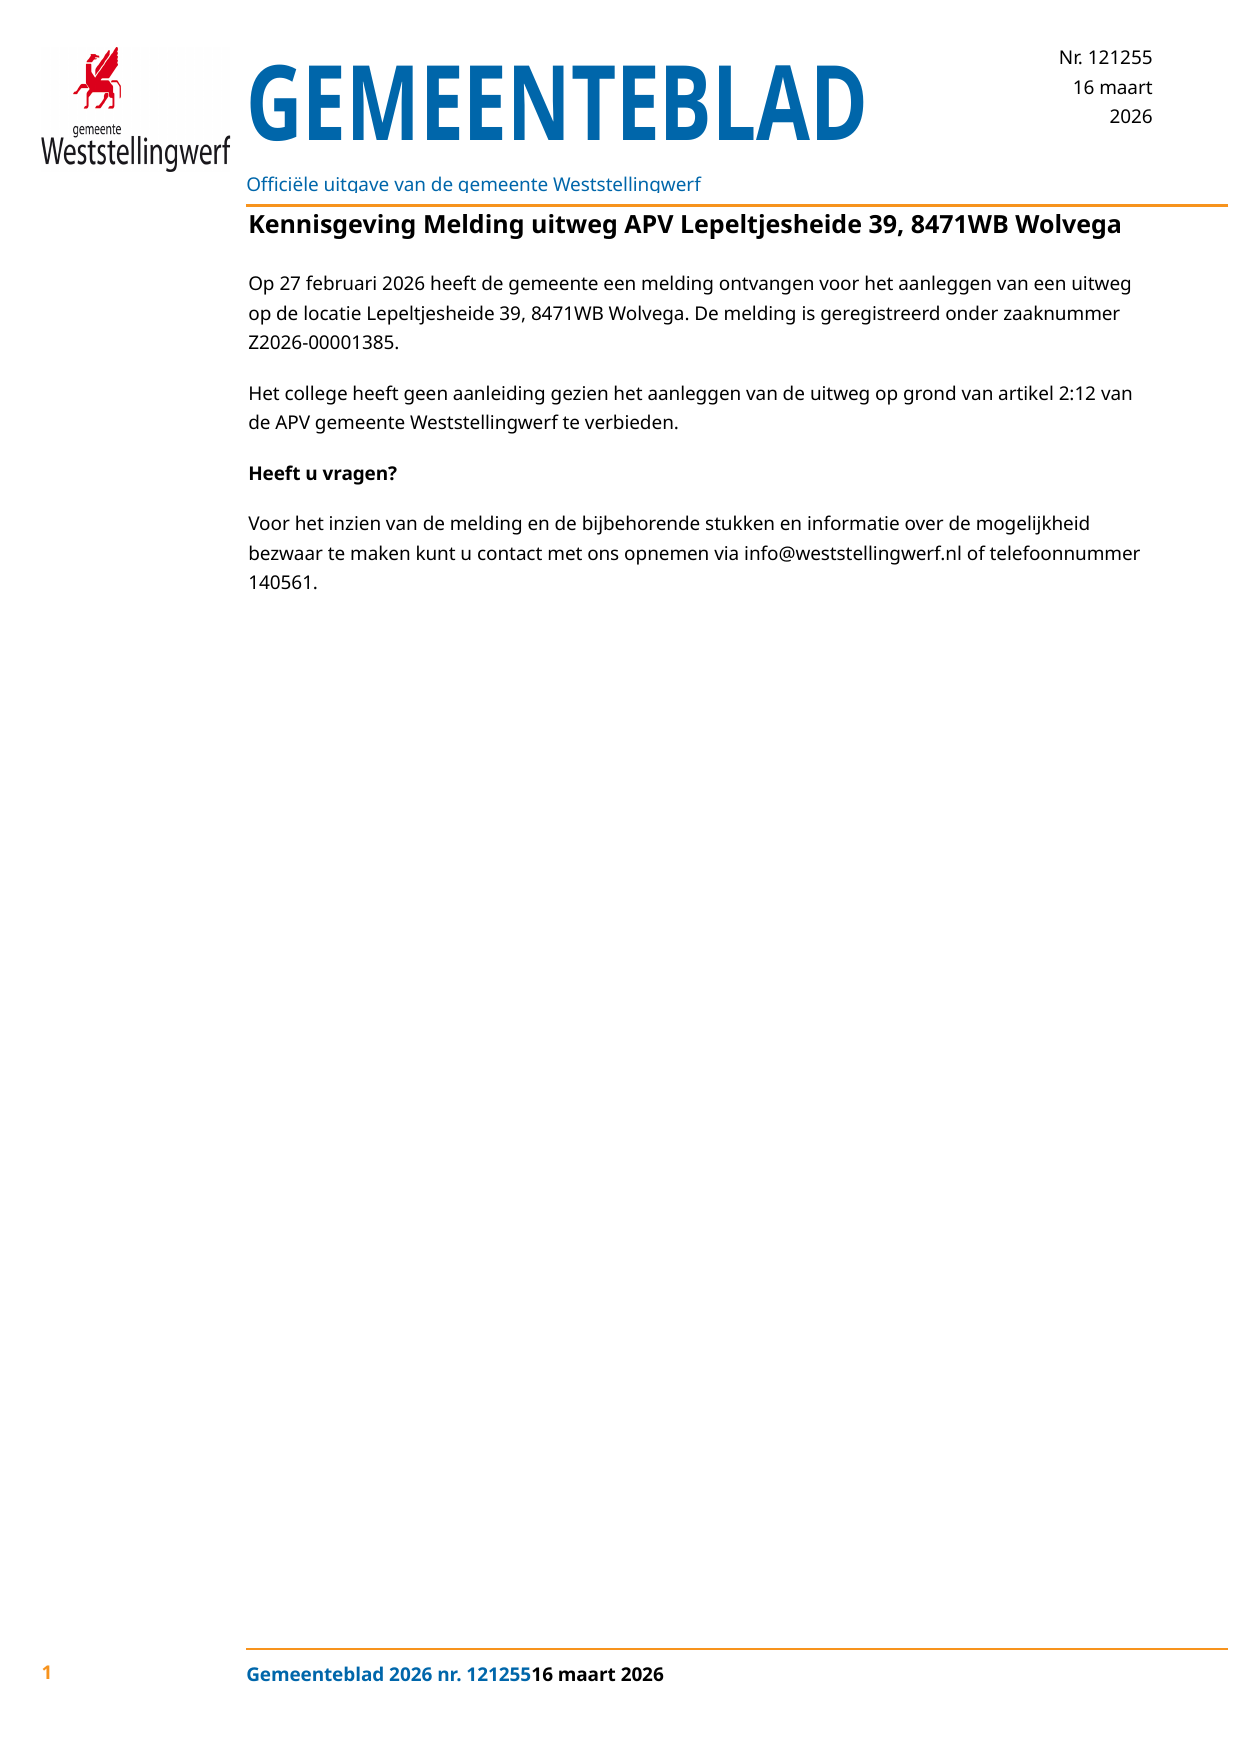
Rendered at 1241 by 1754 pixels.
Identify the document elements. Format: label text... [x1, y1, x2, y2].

text Voor het inzien van de melding en de bijbehorende stukken en informatie over de mogelijkheid bezwaar te maken kunt u contact met ons opnemen via info@weststellingwerf.nl of telefoonnummer 140561. [248, 510, 1152, 595]
text Kennisgeving Melding uitweg APV Lepeltjesheide 39, 8471WB Wolvega [248, 207, 1152, 241]
text Heeft u vragen? [248, 460, 1152, 486]
text Op 27 februari 2026 heeft de gemeente een melding ontvangen voor het aanleggen van een uitweg op de locatie Lepeltjesheide 39, 8471WB Wolvega. De melding is geregistreerd onder zaaknummer Z2026-00001385. [248, 270, 1152, 355]
picture [41, 47, 231, 172]
text Het college heeft geen aanleiding gezien het aanleggen van de uitweg op grond van artikel 2:12 van de APV gemeente Weststellingwerf te verbieden. [248, 380, 1152, 435]
